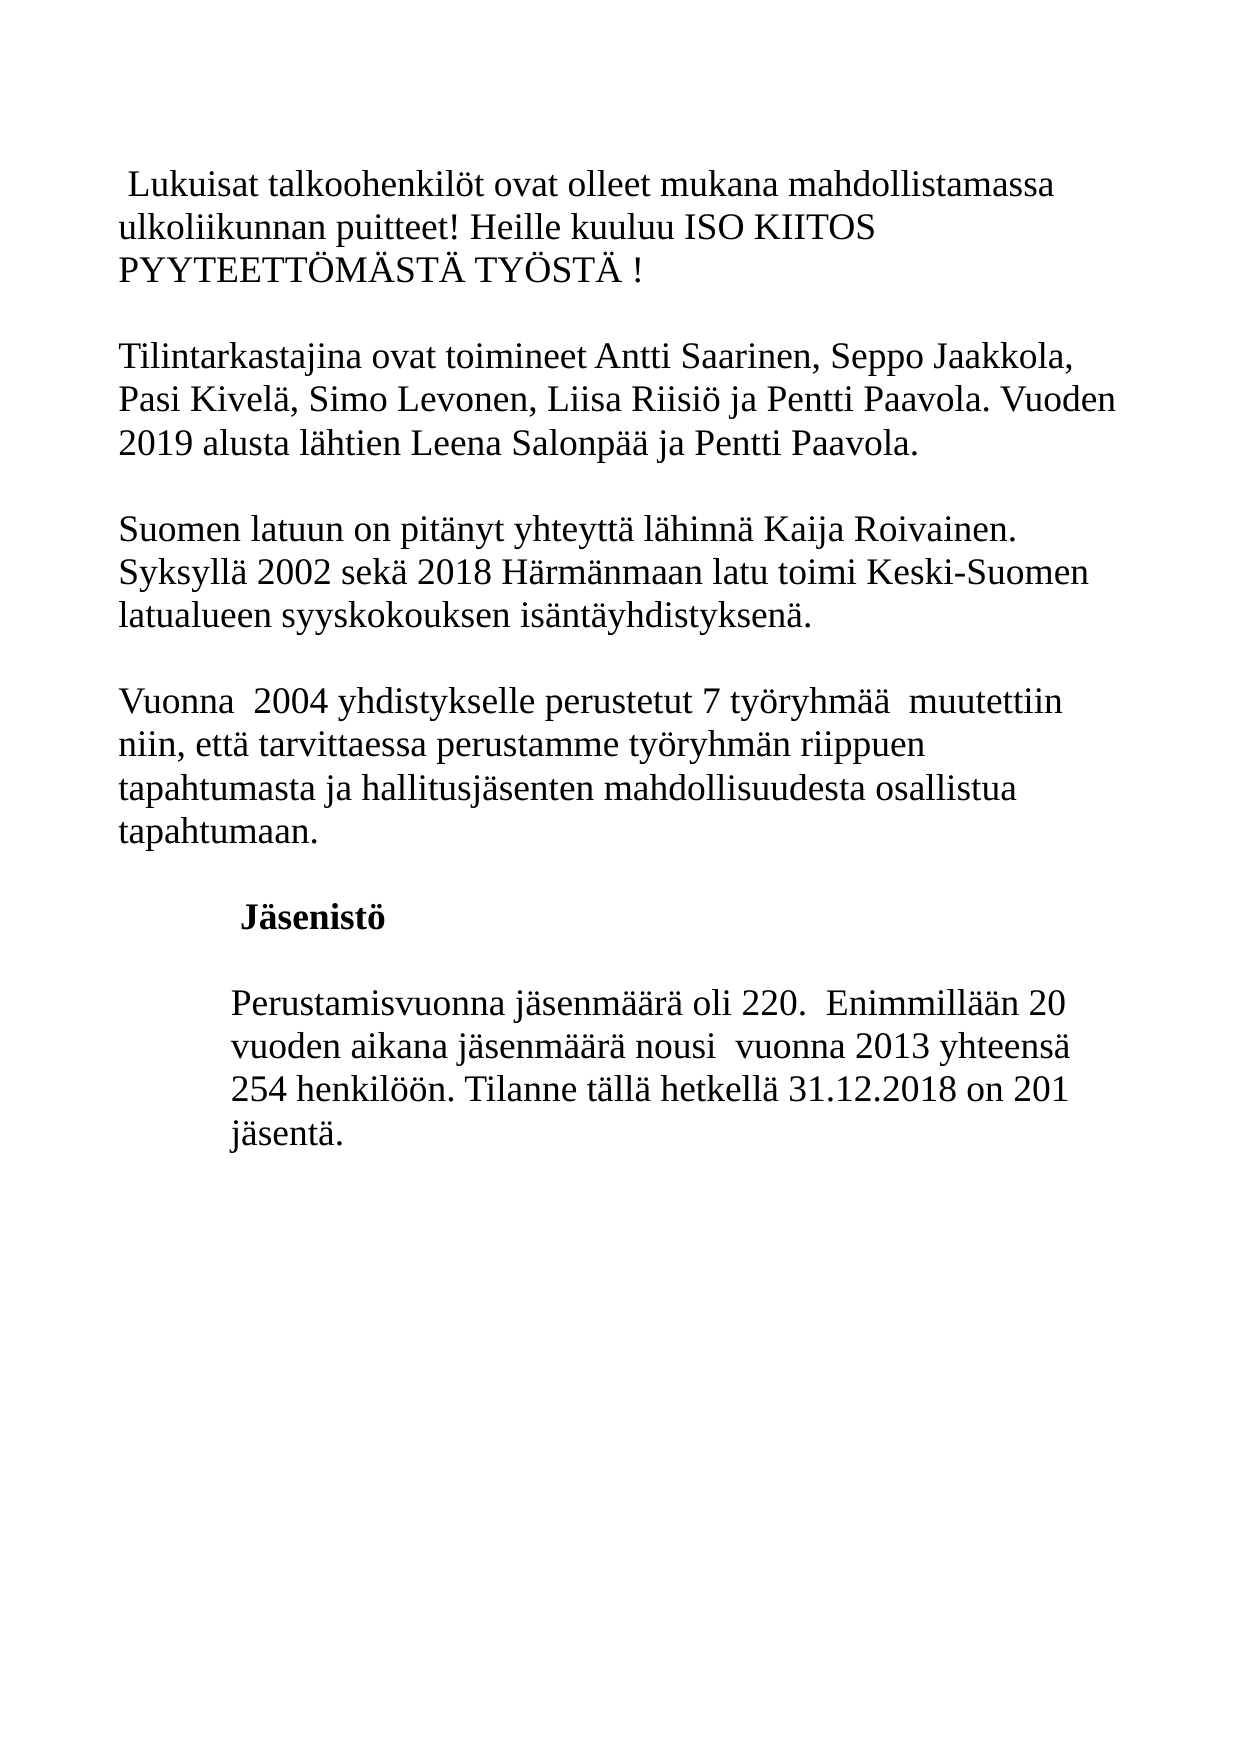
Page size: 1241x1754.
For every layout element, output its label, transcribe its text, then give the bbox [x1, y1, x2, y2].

list Jäsenistö [193, 894, 1122, 937]
list Perustamisvuonna jäsenmäärä oli 220. Enimmillään 20 vuoden aikana jäsenmäärä nousi vuonna 2013 yhteensä 254 henkilöön. Tilanne tällä hetkellä 31.12.2018 on 201 jäsentä. [193, 981, 1122, 1153]
text Suomen latuun on pitänyt yhteyttä lähinnä Kaija Roivainen. Syksyllä 2002 sekä 2018 Härmänmaan latu toimi Keski-Suomen latualueen syyskokouksen isäntäyhdistyksenä. [118, 506, 1122, 636]
text Vuonna 2004 yhdistykselle perustetut 7 työryhmää muutettiin niin, että tarvittaessa perustamme työryhmän riippuen tapahtumasta ja hallitusjäsenten mahdollisuudesta osallistua tapahtumaan. [118, 679, 1122, 851]
text Tilintarkastajina ovat toimineet Antti Saarinen, Seppo Jaakkola, Pasi Kivelä, Simo Levonen, Liisa Riisiö ja Pentti Paavola. Vuoden 2019 alusta lähtien Leena Salonpää ja Pentti Paavola. [118, 334, 1122, 463]
text Lukuisat talkoohenkilöt ovat olleet mukana mahdollistamassa ulkoliikunnan puitteet! Heille kuuluu ISO KIITOS PYYTEETTÖMÄSTÄ TYÖSTÄ ! [118, 161, 1122, 291]
